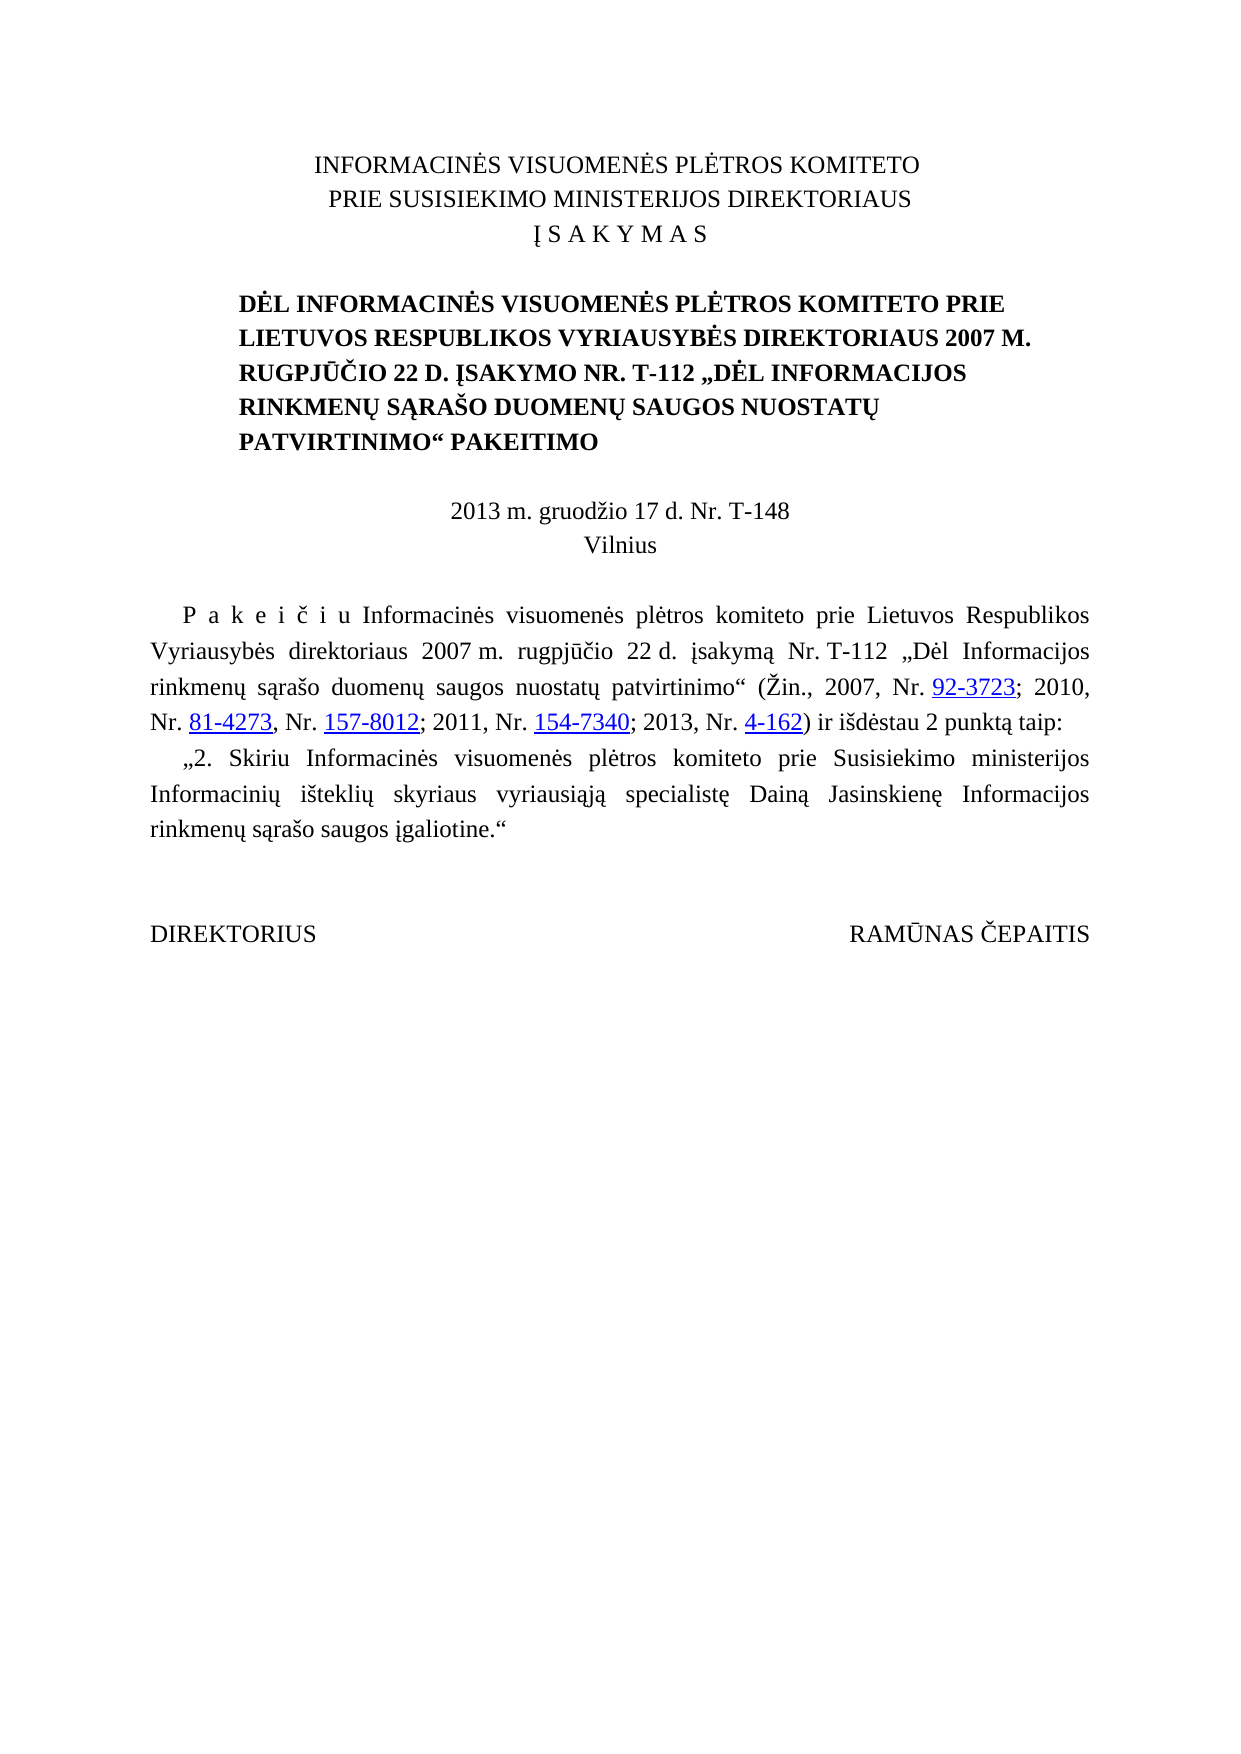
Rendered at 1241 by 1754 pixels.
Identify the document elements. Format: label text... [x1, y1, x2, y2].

text Į S A K Y M A S [150, 219, 1090, 248]
text „2. Skiriu Informacinės visuomenės plėtros komiteto prie Susisiekimo ministerijos Informacinių išteklių skyriaus vyriausiąją specialistę Dainą Jasinskienę Informacijos rinkmenų sąrašo saugos įgaliotine.“ [150, 743, 1090, 843]
text INFORMACINĖS VISUOMENĖS PLĖTROS KOMITETO PRIE SUSISIEKIMO MINISTERIJOS DIREKTORIAUS [150, 150, 1090, 213]
text Vilnius [150, 530, 1090, 559]
text 2013 m. gruodžio 17 d. Nr. T-148 [150, 496, 1090, 525]
text DĖL INFORMACINĖS VISUOMENĖS PLĖTROS KOMITETO PRIE LIETUVOS RESPUBLIKOS VYRIAUSYBĖS DIREKTORIAUS 2007 M. RUGPJŪČIO 22 D. ĮSAKYMO NR. T-112 „DĖL INFORMACIJOS RINKMENŲ SĄRAŠO DUOMENŲ SAUGOS NUOSTATŲ PATVIRTINIMO“ PAKEITIMO [238, 289, 1090, 456]
text Direktorius Ramūnas Čepaitis [150, 919, 1090, 948]
text P a k e i č i u Informacinės visuomenės plėtros komiteto prie Lietuvos Respublikos Vyriausybės direktoriaus 2007 m. rugpjūčio 22 d. įsakymą Nr. T-112 „Dėl Informacijos rinkmenų sąrašo duomenų saugos nuostatų patvirtinimo“ (Žin., 2007, Nr. 92-3723; 2010, Nr. 81-4273, Nr. 157-8012; 2011, Nr. 154-7340; 2013, Nr. 4-162) ir išdėstau 2 punktą taip: [150, 601, 1090, 736]
